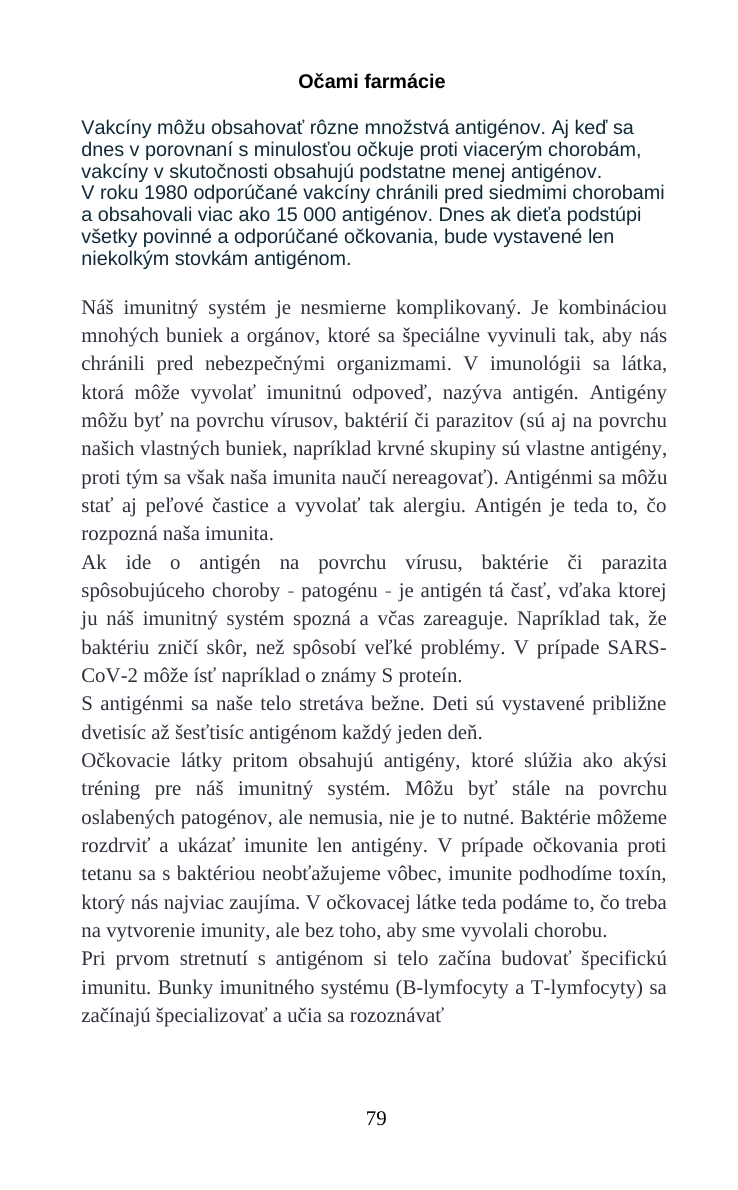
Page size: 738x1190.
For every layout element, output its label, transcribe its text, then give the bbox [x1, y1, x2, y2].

text S antigénmi sa naše telo stretáva bežne. Deti sú vystavené približne dvetisíc až šesťtisíc antigénom každý jeden deň. [81, 691, 668, 744]
text V roku 1980 odporúčané vakcíny chránili pred siedmimi chorobami a obsahovali viac ako 15 000 antigénov. Dnes ak dieťa podstúpi všetky povinné a odporúčané očkovania, bude vystavené len niekolkým stovkám antigénom. [81, 182, 668, 270]
text Ak ide o antigén na povrchu vírusu, baktérie či parazita spôsobujúceho choroby - patogénu - je antigén tá časť, vďaka ktorej ju náš imunitný systém spozná a včas zareaguje. Napríklad tak, že baktériu zničí skôr, než spôsobí veľké problémy. V prípade SARS-CoV-2 môže ísť napríklad o známy S proteín. [81, 550, 668, 687]
text Náš imunitný systém je nesmierne komplikovaný. Je kombináciou mnohých buniek a orgánov, ktoré sa špeciálne vyvinuli tak, aby nás chránili pred nebezpečnými organizmami. V imunológii sa látka, ktorá môže vyvolať imunitnú odpoveď, nazýva antigén. Antigény môžu byť na povrchu vírusov, baktérií či parazitov (sú aj na povrchu našich vlastných buniek, napríklad krvné skupiny sú vlastne antigény, proti tým sa však naša imunita naučí nereagovať). Antigénmi sa môžu stať aj peľové častice a vyvolať tak alergiu. Antigén je teda to, čo rozpozná naša imunita. [81, 295, 668, 545]
text Pri prvom stretnutí s antigénom si telo začína budovať špecifickú imunitu. Bunky imunitného systému (B-lymfocyty a T-lymfocyty) sa začínajú špecializovať a učia sa rozoznávať [81, 946, 668, 1027]
text Očkovacie látky pritom obsahujú antigény, ktoré slúžia ako akýsi tréning pre náš imunitný systém. Môžu byť stále na povrchu oslabených patogénov, ale nemusia, nie je to nutné. Baktérie môžeme rozdrviť a ukázať imunite len antigény. V prípade očkovania proti tetanu sa s baktériou neobťažujeme vôbec, imunite podhodíme toxín, ktorý nás najviac zaujíma. V očkovacej látke teda podáme to, čo treba na vytvorenie imunity, ale bez toho, aby sme vyvolali chorobu. [81, 748, 668, 942]
text Vakcíny môžu obsahovať rôzne množstvá antigénov. Aj keď sa dnes v porovnaní s minulosťou očkuje proti viacerým chorobám, vakcíny v skutočnosti obsahujú podstatne menej antigénov. [81, 117, 668, 182]
